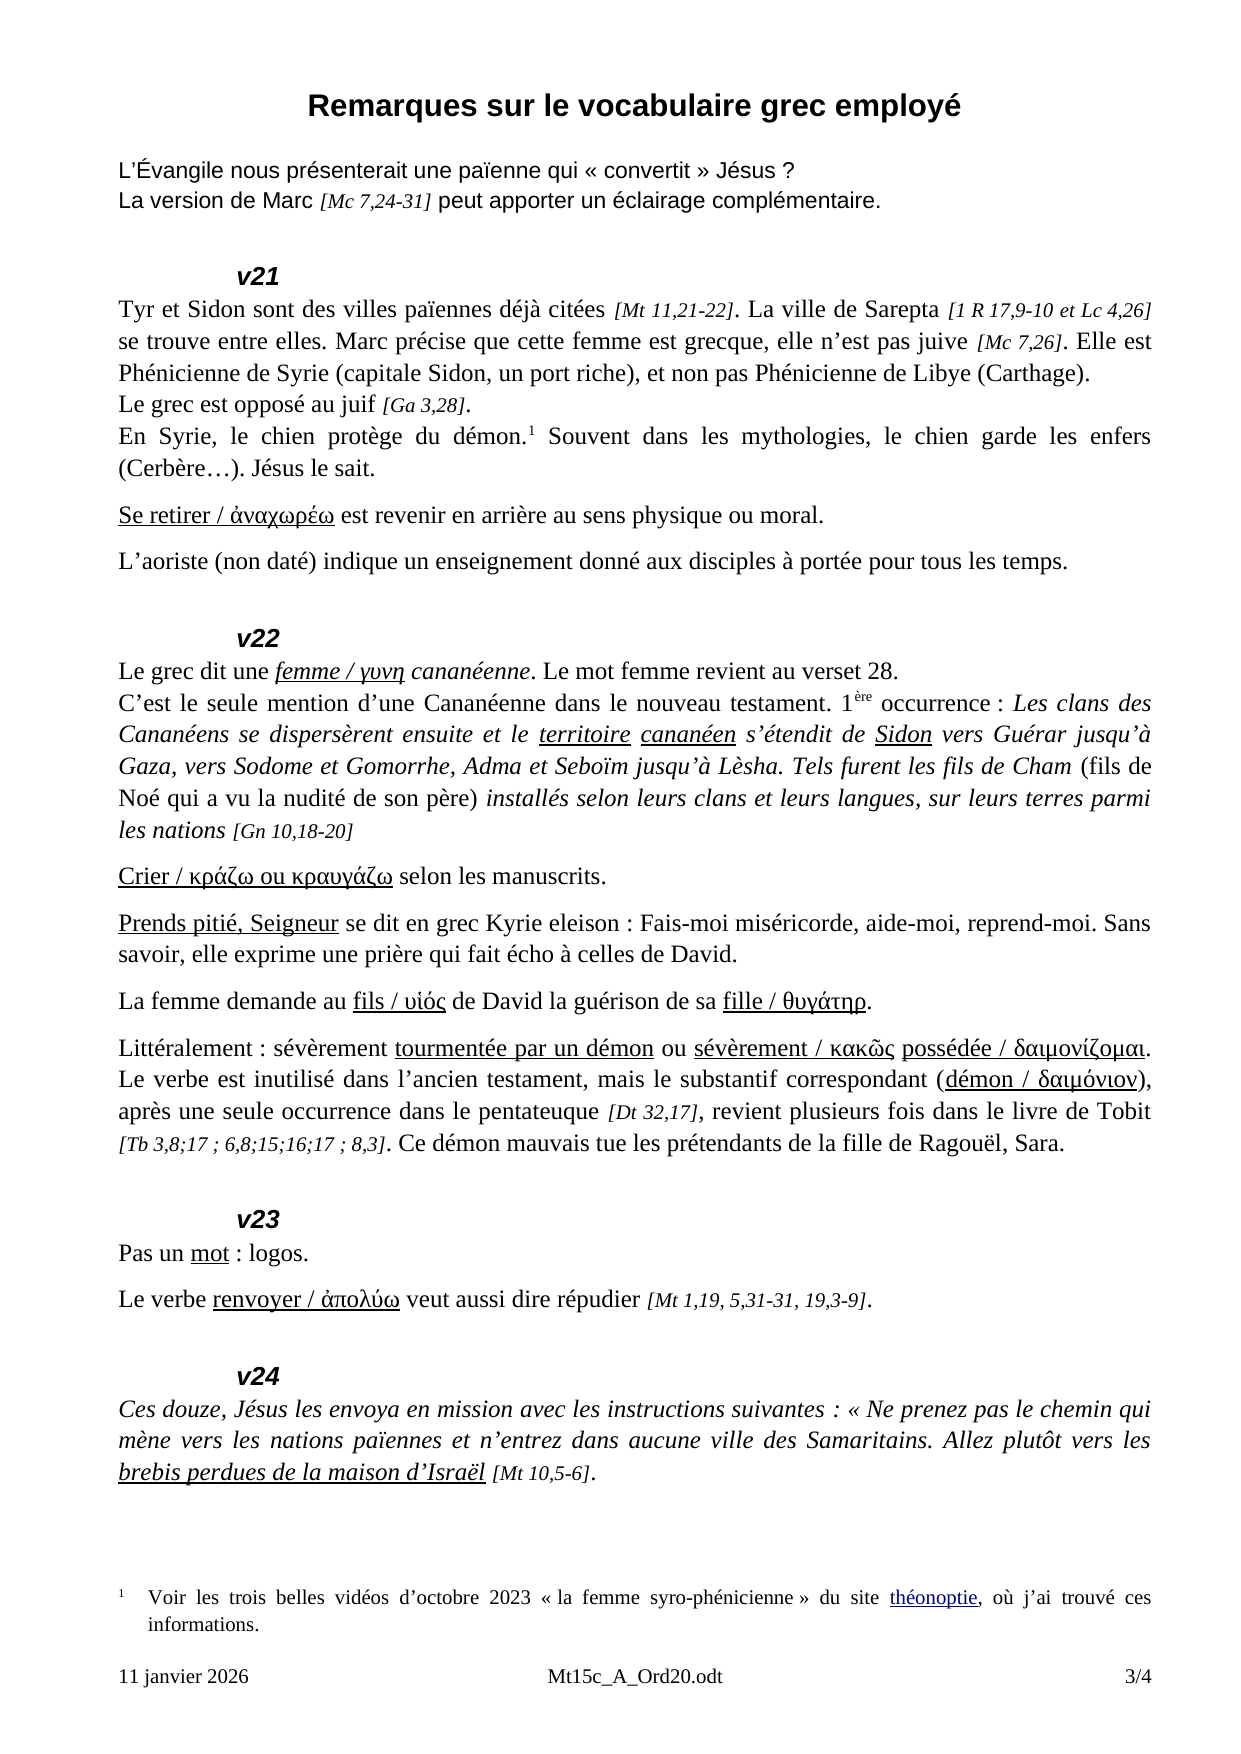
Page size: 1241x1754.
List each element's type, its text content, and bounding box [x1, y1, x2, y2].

text C’est le seule mention d’une Cananéenne dans le nouveau testament. 1ère occurrence : Les clans des Cananéens se dispersèrent ensuite et le territoire cananéen s’étendit de Sidon vers Guérar jusqu’à Gaza, vers Sodome et Gomorrhe, Adma et Seboïm jusqu’à Lèsha. Tels furent les fils de Cham (fils de Noé qui a vu la nudité de son père) installés selon leurs clans et leurs langues, sur leurs terres parmi les nations [Gn 10,18-20] [118, 689, 1152, 843]
text Ces douze, Jésus les envoya en mission avec les instructions suivantes : « Ne prenez pas le chemin qui mène vers les nations païennes et n’entrez dans aucune ville des Samaritains. Allez plutôt vers les brebis perdues de la maison d’Israël [Mt 10,5-6]. [118, 1395, 1152, 1486]
subtitle v23 [236, 1205, 1152, 1234]
text Tyr et Sidon sont des villes païennes déjà citées [Mt 11,21-22]. La ville de Sarepta [1 R 17,9-10 et Lc 4,26] se trouve entre elles. Marc précise que cette femme est grecque, elle n’est pas juive [Mc 7,26]. Elle est Phénicienne de Syrie (capitale Sidon, un port riche), et non pas Phénicienne de Libye (Carthage). [118, 295, 1152, 387]
text Le grec dit une femme / γυνη cananéenne. Le mot femme revient au verset 28. [118, 657, 1152, 684]
text La version de Marc [Mc 7,24-31] peut apporter un éclairage complémentaire. [118, 188, 1152, 213]
subtitle v22 [236, 623, 1152, 653]
text La femme demande au fils / υἱός de David la guérison de sa fille / θυγάτηρ. [118, 987, 1152, 1015]
text Voir les trois belles vidéos d’octobre 2023 « la femme syro-phénicienne » du site théonoptie, où j’ai trouvé ces informations. [118, 1586, 1152, 1636]
subtitle v21 [236, 262, 1152, 291]
text Le verbe renvoyer / ἀπολύω veut aussi dire répudier [Mt 1,19, 5,31-31, 19,3-9]. [118, 1285, 1152, 1313]
text Le grec est opposé au juif [Ga 3,28]. [118, 391, 1152, 418]
subtitle v24 [236, 1361, 1152, 1391]
text Littéralement : sévèrement tourmentée par un démon ou sévèrement / κακῶς possédée / δαιμονίζομαι. Le verbe est inutilisé dans l’ancien testament, mais le substantif correspondant (démon / δαιμόνιον), après une seule occurrence dans le pentateuque [Dt 32,17], revient plusieurs fois dans le livre de Tobit [Tb 3,8;17 ; 6,8;15;16;17 ; 8,3]. Ce démon mauvais tue les prétendants de la fille de Ragouël, Sara. [118, 1034, 1152, 1157]
text L’Évangile nous présenterait une païenne qui « convertit » Jésus ? [118, 158, 1152, 184]
text Crier / κράζω ou κραυγάζω selon les manuscrits. [118, 862, 1152, 890]
text En Syrie, le chien protège du démon. Souvent dans les mythologies, le chien garde les enfers (Cerbère…). Jésus le sait. [118, 422, 1152, 482]
text L’aoriste (non daté) indique un enseignement donné aux disciples à portée pour tous les temps. [118, 547, 1152, 575]
text Pas un mot : logos. [118, 1239, 1152, 1266]
text Prends pitié, Seigneur se dit en grec Kyrie eleison : Fais-moi miséricorde, aide-moi, reprend-moi. Sans savoir, elle exprime une prière qui fait écho à celles de David. [118, 909, 1152, 968]
text Se retirer / ἀναχωρέω est revenir en arrière au sens physique ou moral. [118, 501, 1152, 528]
subtitle Remarques sur le vocabulaire grec employé [118, 88, 1152, 123]
